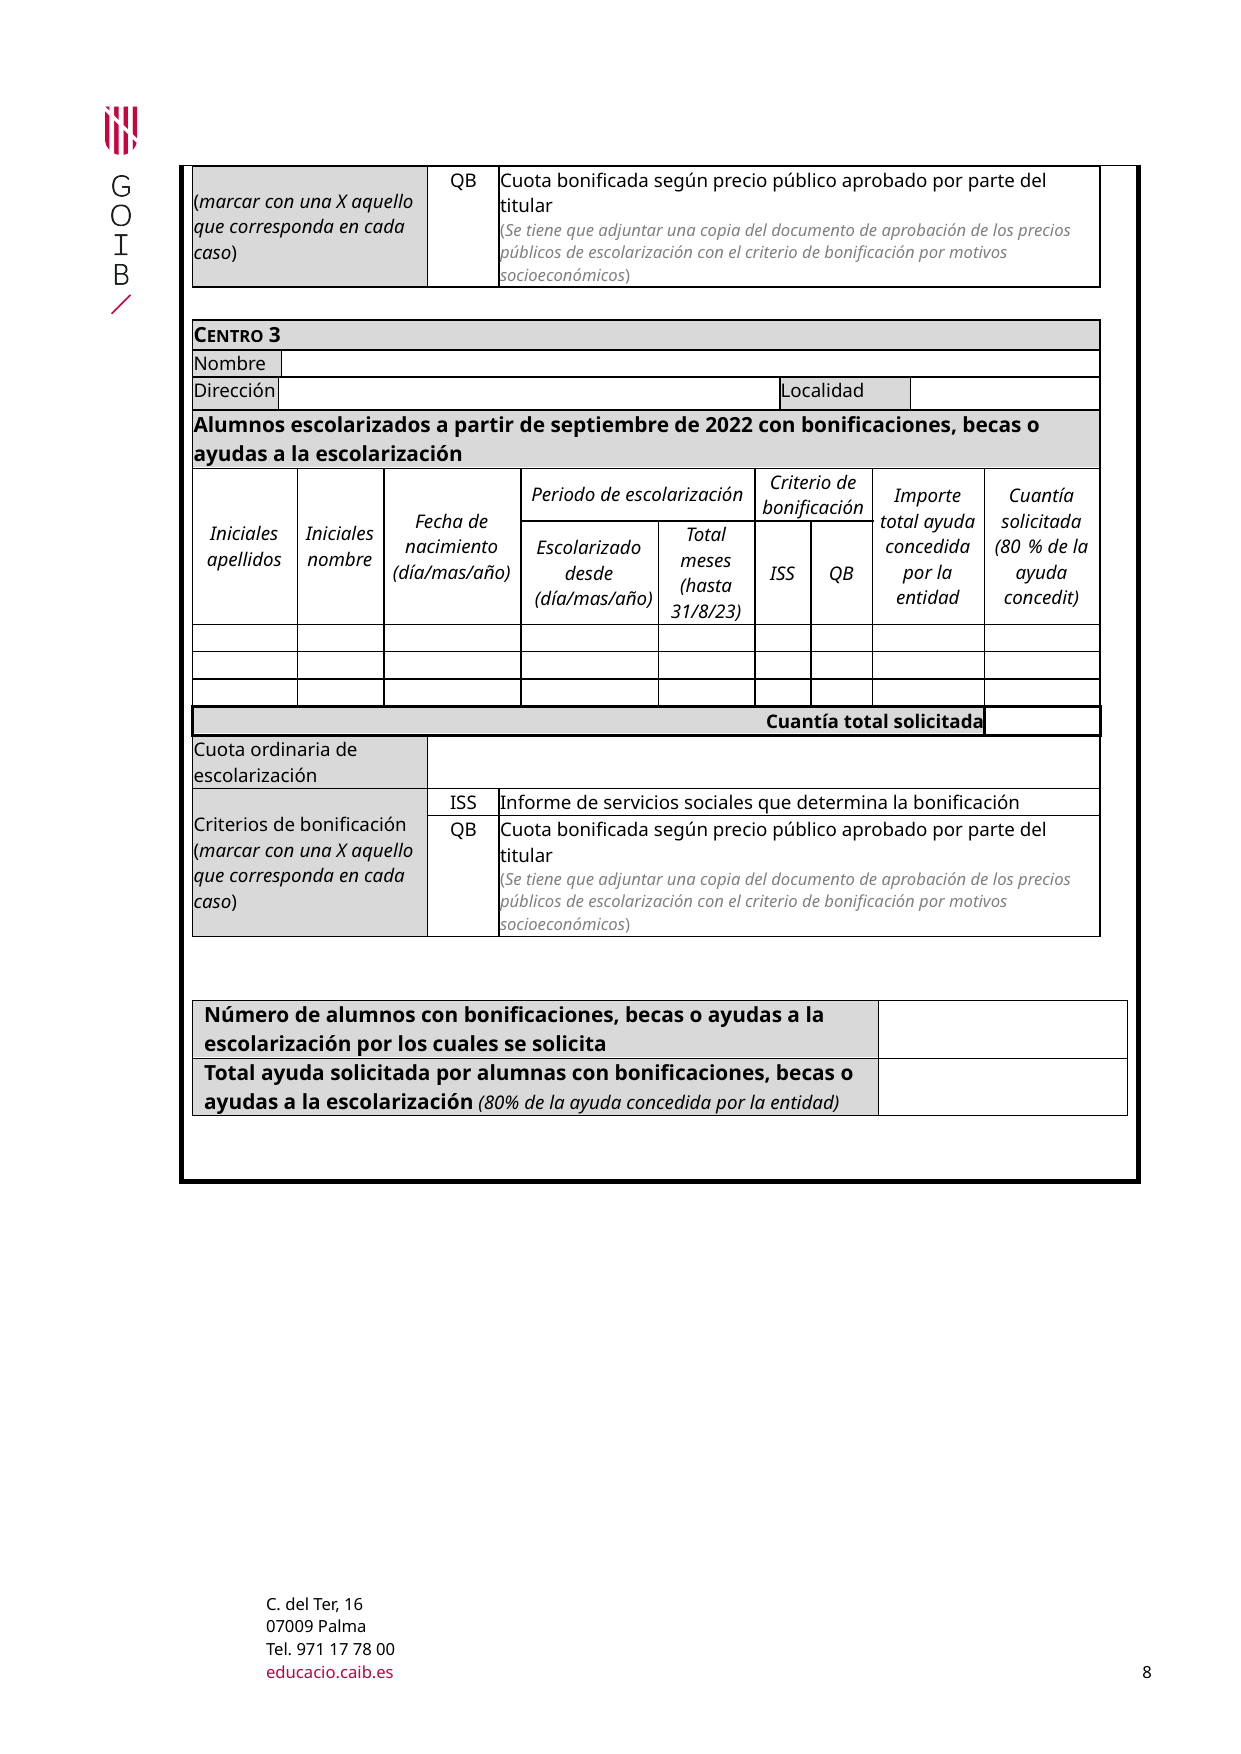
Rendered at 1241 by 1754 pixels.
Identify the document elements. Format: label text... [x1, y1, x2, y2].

table_cell [873, 652, 984, 678]
picture [76, 83, 166, 345]
table_cell [985, 680, 1099, 705]
table_cell Total meses (hasta 31/8/23) [659, 522, 754, 624]
table_cell Cuantía solicitada (80 % de la ayuda concedit) [985, 469, 1099, 624]
table_cell Cuota bonificada según precio público aprobado por parte del titular (Se tiene que adjuntar una copia del documento de aprobación de los precios públicos de escolarización con el criterio de bonificación por motivos socioeconómicos) [500, 167, 1099, 286]
table_cell [812, 680, 872, 705]
table_cell [756, 625, 810, 651]
table_header Número de alumnos con bonificaciones, becas o ayudas a la escolarización por los cuales se solicita [193, 1001, 878, 1057]
table_header [879, 1001, 1127, 1057]
table_cell Localidad [781, 378, 910, 409]
table_cell Total ayuda solicitada por alumnas con bonificaciones, becas o ayudas a la escolarización (80% de la ayuda concedida por la entidad) [193, 1059, 878, 1115]
table_cell [812, 625, 872, 651]
table_cell [385, 680, 520, 705]
table_cell [873, 625, 984, 651]
table_cell [193, 652, 297, 678]
table_cell QB [428, 816, 498, 936]
table_cell Fecha de nacimiento (día/mas/año) [385, 469, 520, 624]
table_cell [298, 680, 383, 705]
table_cell Criterio de bonificación [756, 469, 872, 520]
table_cell [522, 625, 658, 651]
table_cell [873, 680, 984, 705]
table_cell [659, 625, 754, 651]
table_cell Criterios de bonificación (marcar con una X aquello que corresponda en cada caso) [193, 789, 427, 936]
table_cell Periodo de escolarización [522, 469, 754, 520]
table_cell [985, 652, 1099, 678]
table_cell Importe total ayuda concedida por la entidad [873, 469, 984, 624]
table_cell [298, 652, 383, 678]
table_cell [279, 378, 779, 409]
table_cell [756, 680, 810, 705]
table_cell [184, 166, 1136, 1179]
table_cell [812, 652, 872, 678]
table_cell Cuantía total solicitada [194, 708, 983, 733]
table_cell [428, 737, 1099, 788]
table_cell Cuota bonificada según precio público aprobado por parte del titular (Se tiene que adjuntar una copia del documento de aprobación de los precios públicos de escolarización con el criterio de bonificación por motivos socioeconómicos) [500, 816, 1099, 936]
table_cell [385, 625, 520, 651]
table_cell [522, 680, 658, 705]
table_cell [659, 680, 754, 705]
table_cell Escolarizado desde (día/mas/año) [522, 522, 658, 624]
table_cell [193, 680, 297, 705]
table_cell Alumnos escolarizados a partir de septiembre de 2022 con bonificaciones, becas o ayudas a la escolarización [193, 411, 1099, 467]
table_cell [756, 652, 810, 678]
table_cell QB [428, 167, 498, 286]
table_cell [879, 1059, 1127, 1115]
table_cell QB [812, 522, 872, 624]
table_cell [659, 652, 754, 678]
table_cell Dirección [193, 378, 278, 409]
table_header Centro 3 [193, 321, 1099, 349]
table_cell [522, 652, 658, 678]
table_cell [298, 625, 383, 651]
table_cell ISS [756, 522, 810, 624]
table_cell ISS [428, 789, 498, 815]
table_cell [986, 708, 1099, 733]
table_cell (marcar con una X aquello que corresponda en cada caso) [193, 167, 427, 286]
table_cell Iniciales nombre [298, 469, 383, 624]
table_cell Cuota ordinaria de escolarización [193, 737, 427, 788]
table_cell Informe de servicios sociales que determina la bonificación [500, 789, 1099, 815]
table_cell [282, 351, 1099, 376]
table_cell Nombre [193, 351, 281, 376]
table_cell Iniciales apellidos [193, 469, 297, 624]
table_cell [985, 625, 1099, 651]
table_cell [385, 652, 520, 678]
table_cell [911, 378, 1099, 409]
table_cell [193, 625, 297, 651]
